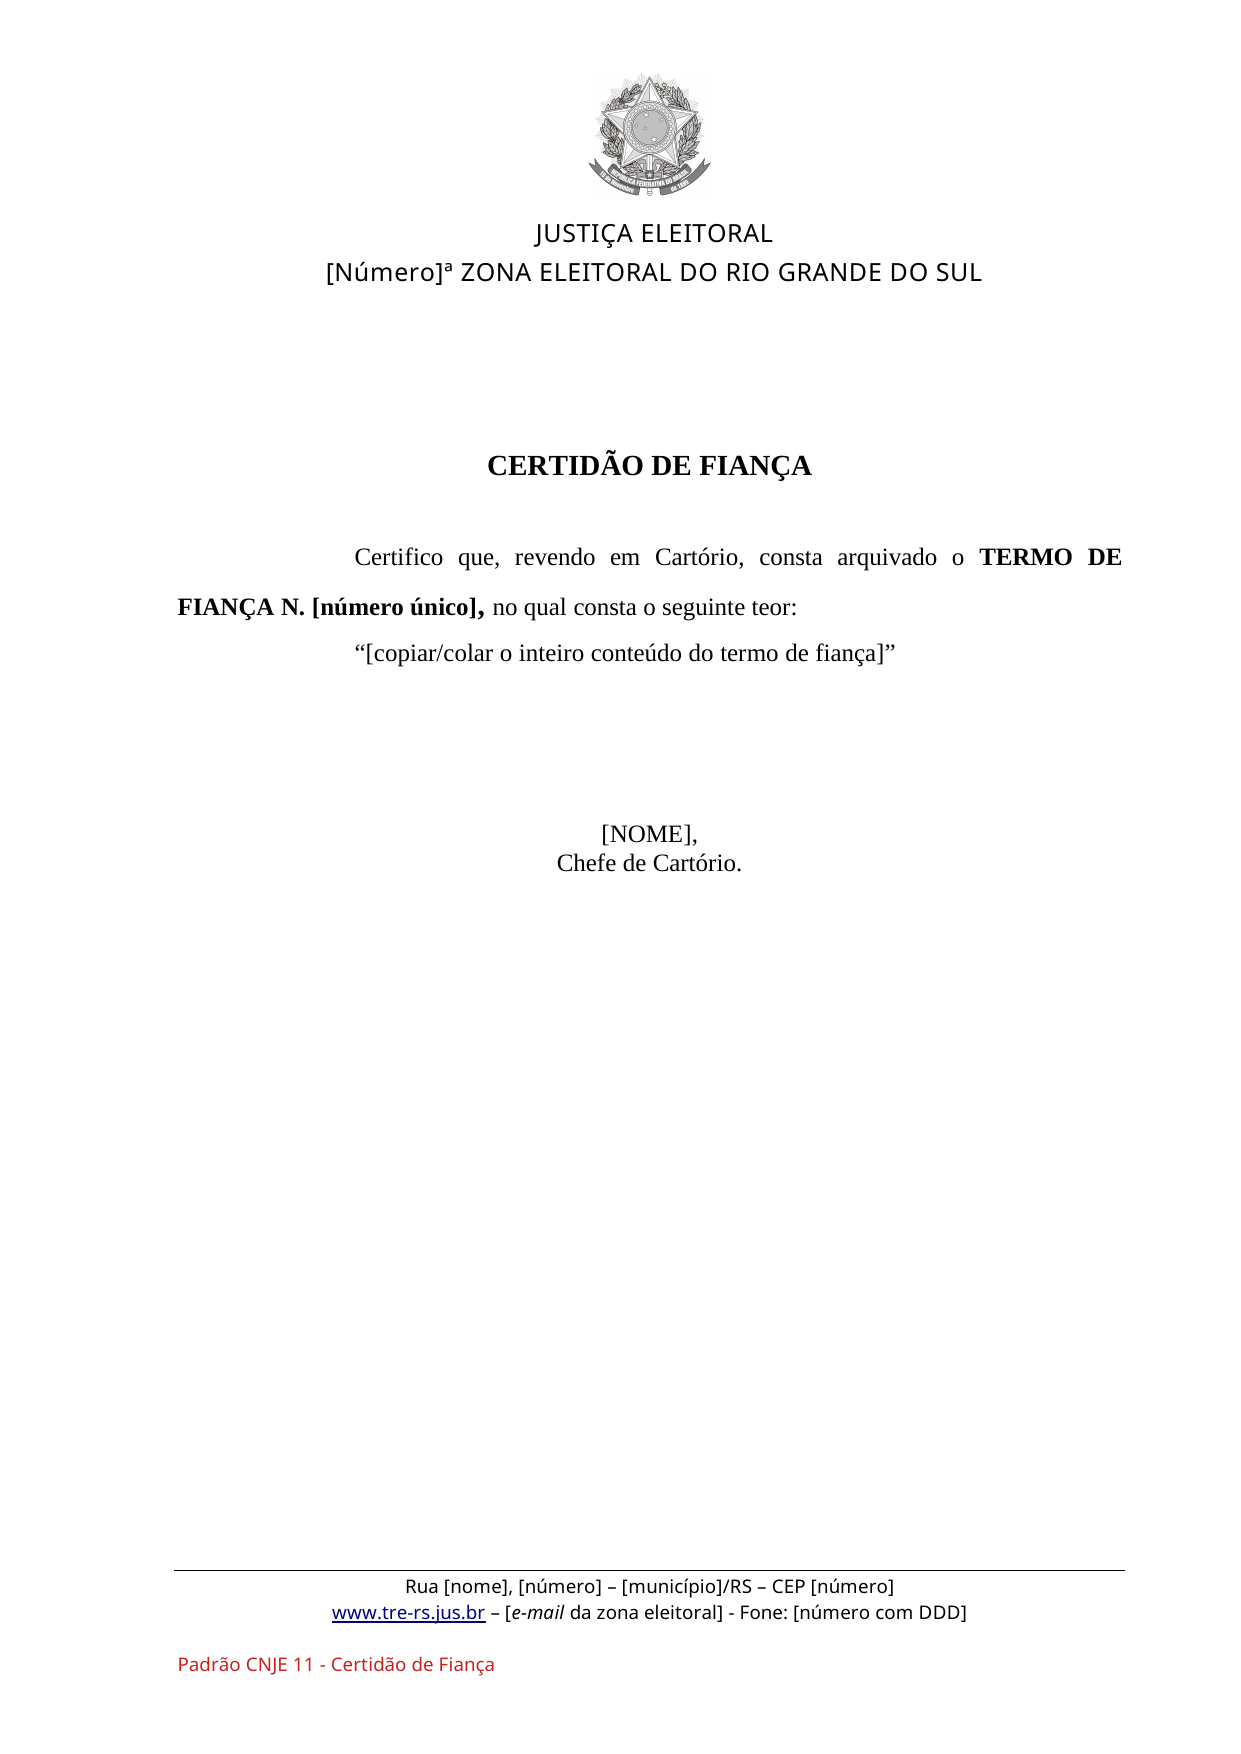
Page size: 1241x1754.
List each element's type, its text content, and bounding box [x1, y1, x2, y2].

picture [588, 73, 711, 196]
text Certifico que, revendo em Cartório, consta arquivado o TERMO DE FIANÇA N. [número único], no qual consta o seguinte teor: [177, 542, 1122, 621]
text CERTIDÃO DE FIANÇA [177, 448, 1122, 482]
text [NOME], [177, 819, 1122, 848]
text Chefe de Cartório. [177, 848, 1122, 877]
text “[copiar/colar o inteiro conteúdo do termo de fiança]” [177, 638, 1122, 667]
